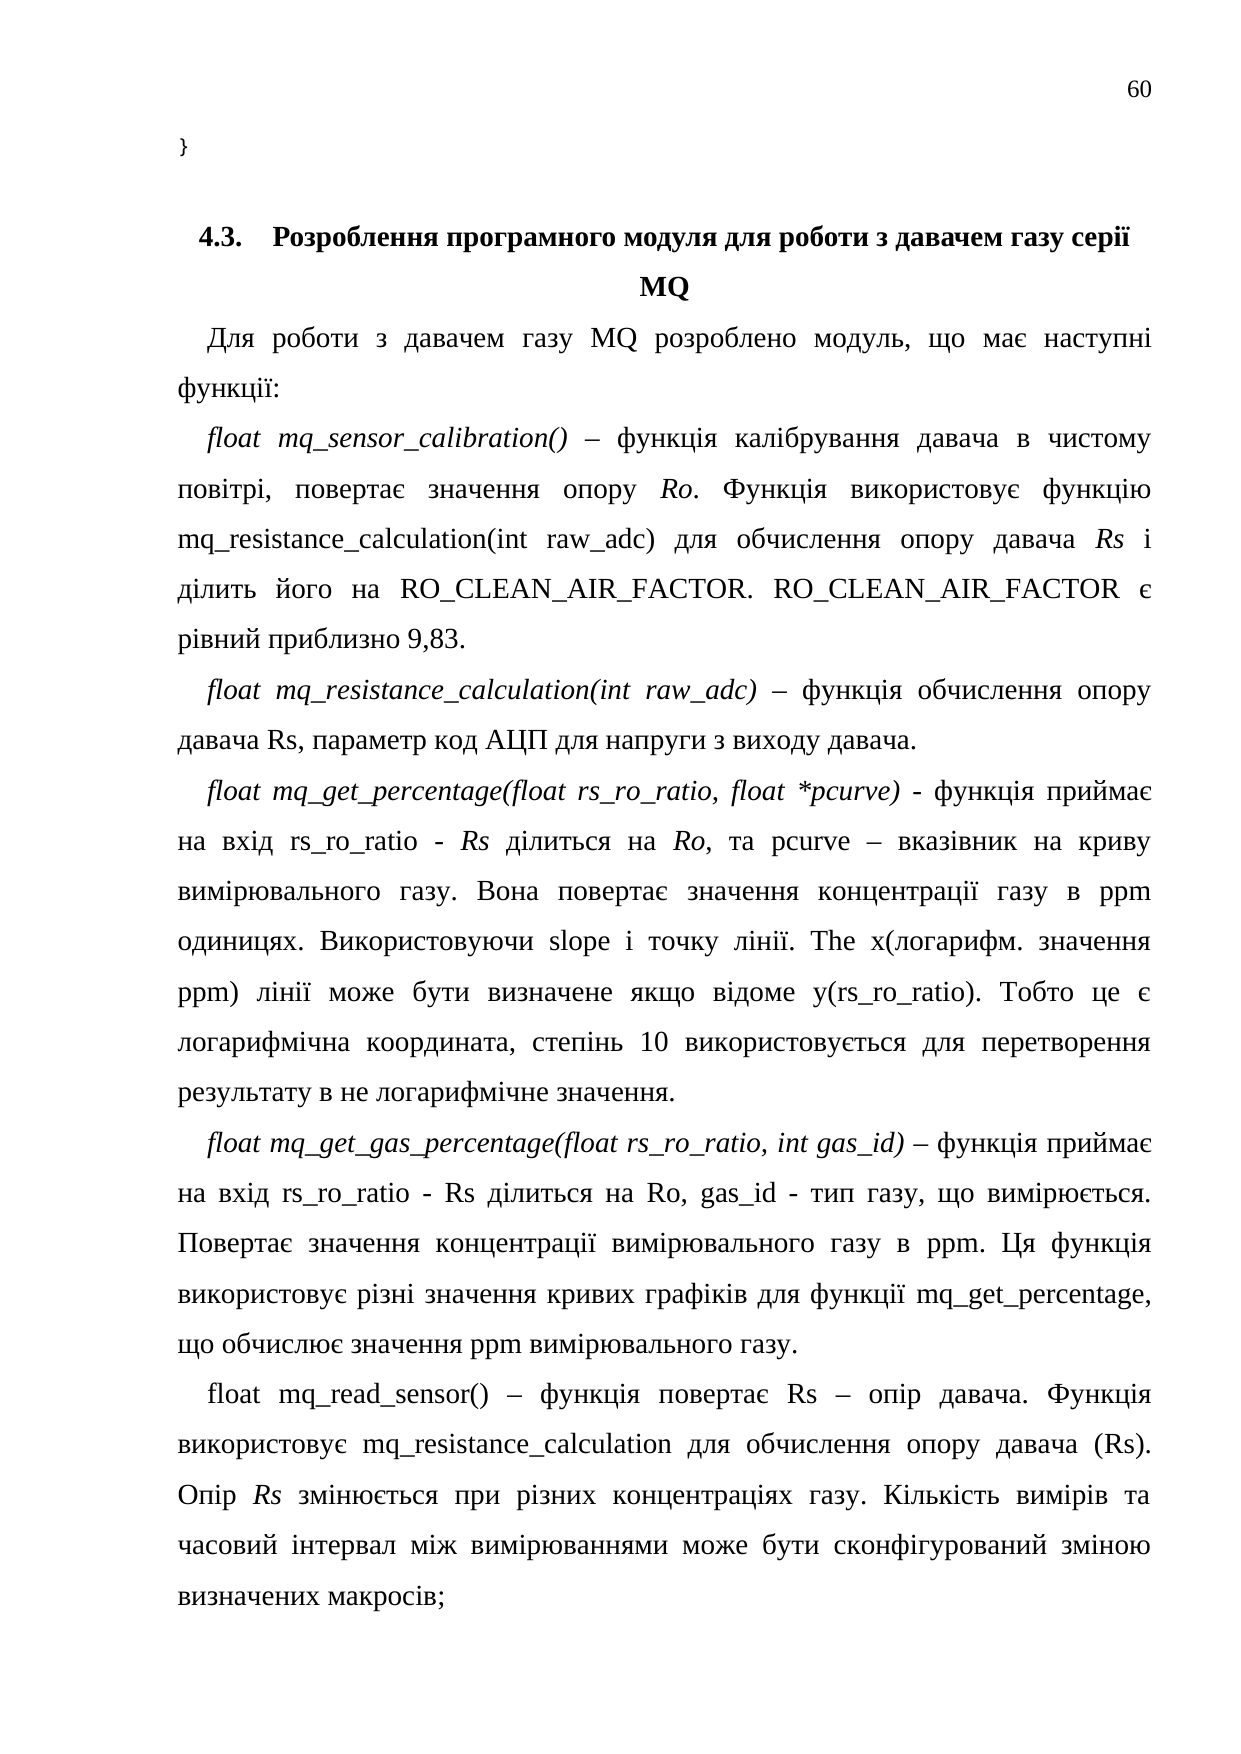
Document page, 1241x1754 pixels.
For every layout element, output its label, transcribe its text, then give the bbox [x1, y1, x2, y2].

text float mq_resistance_calculation(int raw_adc) – функція обчислення опору давача Rs, параметр код АЦП для напруги з виходу давача. [177, 672, 1152, 756]
text Для роботи з давачем газу MQ розроблено модуль, що має наступні функції: [177, 320, 1152, 404]
text float mq_sensor_calibration() – функція калібрування давача в чистому повітрі, повертає значення опору Ro. Функція використовує функцію mq_resistance_calculation(int raw_adc) для обчислення опору давача Rs і ділить його на RO_CLEAN_AIR_FACTOR. RO_CLEAN_AIR_FACTOR є рівний приблизно 9,83. [177, 420, 1152, 655]
text float mq_read_sensor() – функція повертає Rs – опір давача. Функція використовує mq_resistance_calculation для обчислення опору давача (Rs). Опір Rs змінюється при різних концентраціях газу. Кількість вимірів та часовий інтервал між вимірюваннями може бути сконфігурований зміною визначених макросів; [177, 1376, 1152, 1611]
subtitle 4.3. Розроблення програмного модуля для роботи з давачем газу серії MQ [177, 219, 1152, 303]
text } [177, 131, 1152, 160]
text float mq_get_percentage(float rs_ro_ratio, float *pcurve) - функція приймає на вхід rs_ro_ratio - Rs ділиться на Ro, та pcurve – вказівник на криву вимірювального газу. Вона повертає значення концентрації газу в ppm одиницях. Використовуючи slope і точку лінії. The x(логарифм. значення ppm) лінії може бути визначене якщо відоме y(rs_ro_ratio). Тобто це є логарифмічна координата, степінь 10 використовується для перетворення результату в не логарифмічне значення. [177, 773, 1152, 1108]
text float mq_get_gas_percentage(float rs_ro_ratio, int gas_id) – функція приймає на вхід rs_ro_ratio - Rs ділиться на Ro, gas_id - тип газу, що вимірюється. Повертає значення концентрації вимірювального газу в ppm. Ця функція використовує різні значення кривих графіків для функції mq_get_percentage, що обчислює значення ppm вимірювального газу. [177, 1125, 1152, 1359]
